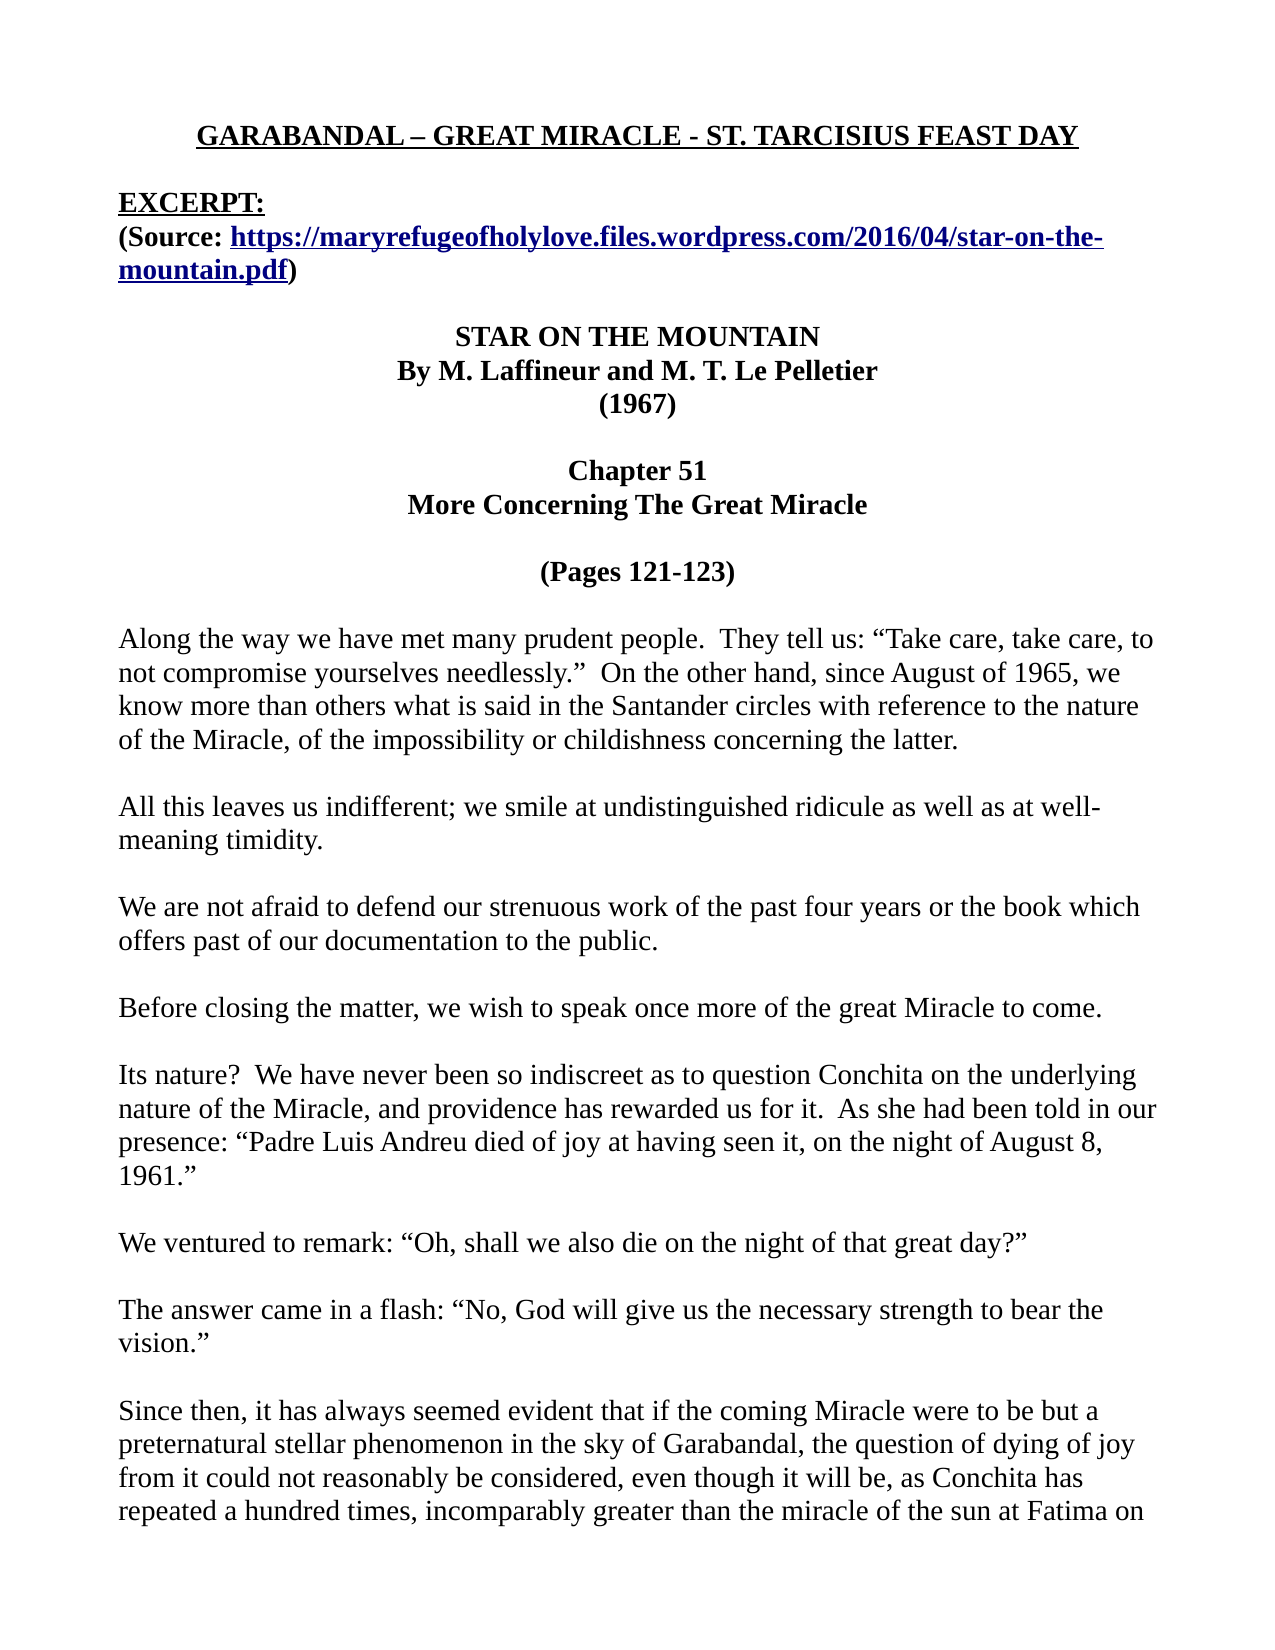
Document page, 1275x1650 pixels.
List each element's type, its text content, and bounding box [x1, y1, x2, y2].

text We are not afraid to defend our strenuous work of the past four years or the book which offers past of our documentation to the public. [118, 889, 1157, 957]
text EXCERPT: [118, 185, 1157, 219]
text By M. Laffineur and M. T. Le Pelletier [118, 353, 1157, 386]
text (Pages 121-123) [118, 554, 1157, 588]
text Since then, it has always seemed evident that if the coming Miracle were to be but a preternatural stellar phenomenon in the sky of Garabandal, the question of dying of joy from it could not reasonably be considered, even though it will be, as Conchita has repeated a hundred times, incomparably greater than the miracle of the sun at Fatima on [118, 1393, 1157, 1527]
text STAR ON THE MOUNTAIN [118, 319, 1157, 353]
text (1967) [118, 386, 1157, 420]
text (Source: https://maryrefugeofholylove.files.wordpress.com/2016/04/star-on-the-mountain.pdf) [118, 219, 1157, 286]
text All this leaves us indifferent; we smile at undistinguished ridicule as well as at well-meaning timidity. [118, 789, 1157, 856]
text Chapter 51 [118, 453, 1157, 487]
text GARABANDAL – GREAT MIRACLE - ST. TARCISIUS FEAST DAY [118, 118, 1157, 152]
text We ventured to remark: “Oh, shall we also die on the night of that great day?” [118, 1225, 1157, 1258]
text The answer came in a flash: “No, God will give us the necessary strength to bear the vision.” [118, 1292, 1157, 1359]
text More Concerning The Great Miracle [118, 487, 1157, 521]
text Along the way we have met many prudent people. They tell us: “Take care, take care, to not compromise yourselves needlessly.” On the other hand, since August of 1965, we know more than others what is said in the Santander circles with reference to the nature of the Miracle, of the impossibility or childishness concerning the latter. [118, 621, 1157, 755]
text Before closing the matter, we wish to speak once more of the great Miracle to come. [118, 990, 1157, 1024]
text Its nature? We have never been so indiscreet as to question Conchita on the underlying nature of the Miracle, and providence has rewarded us for it. As she had been told in our presence: “Padre Luis Andreu died of joy at having seen it, on the night of August 8, 1961.” [118, 1057, 1157, 1191]
